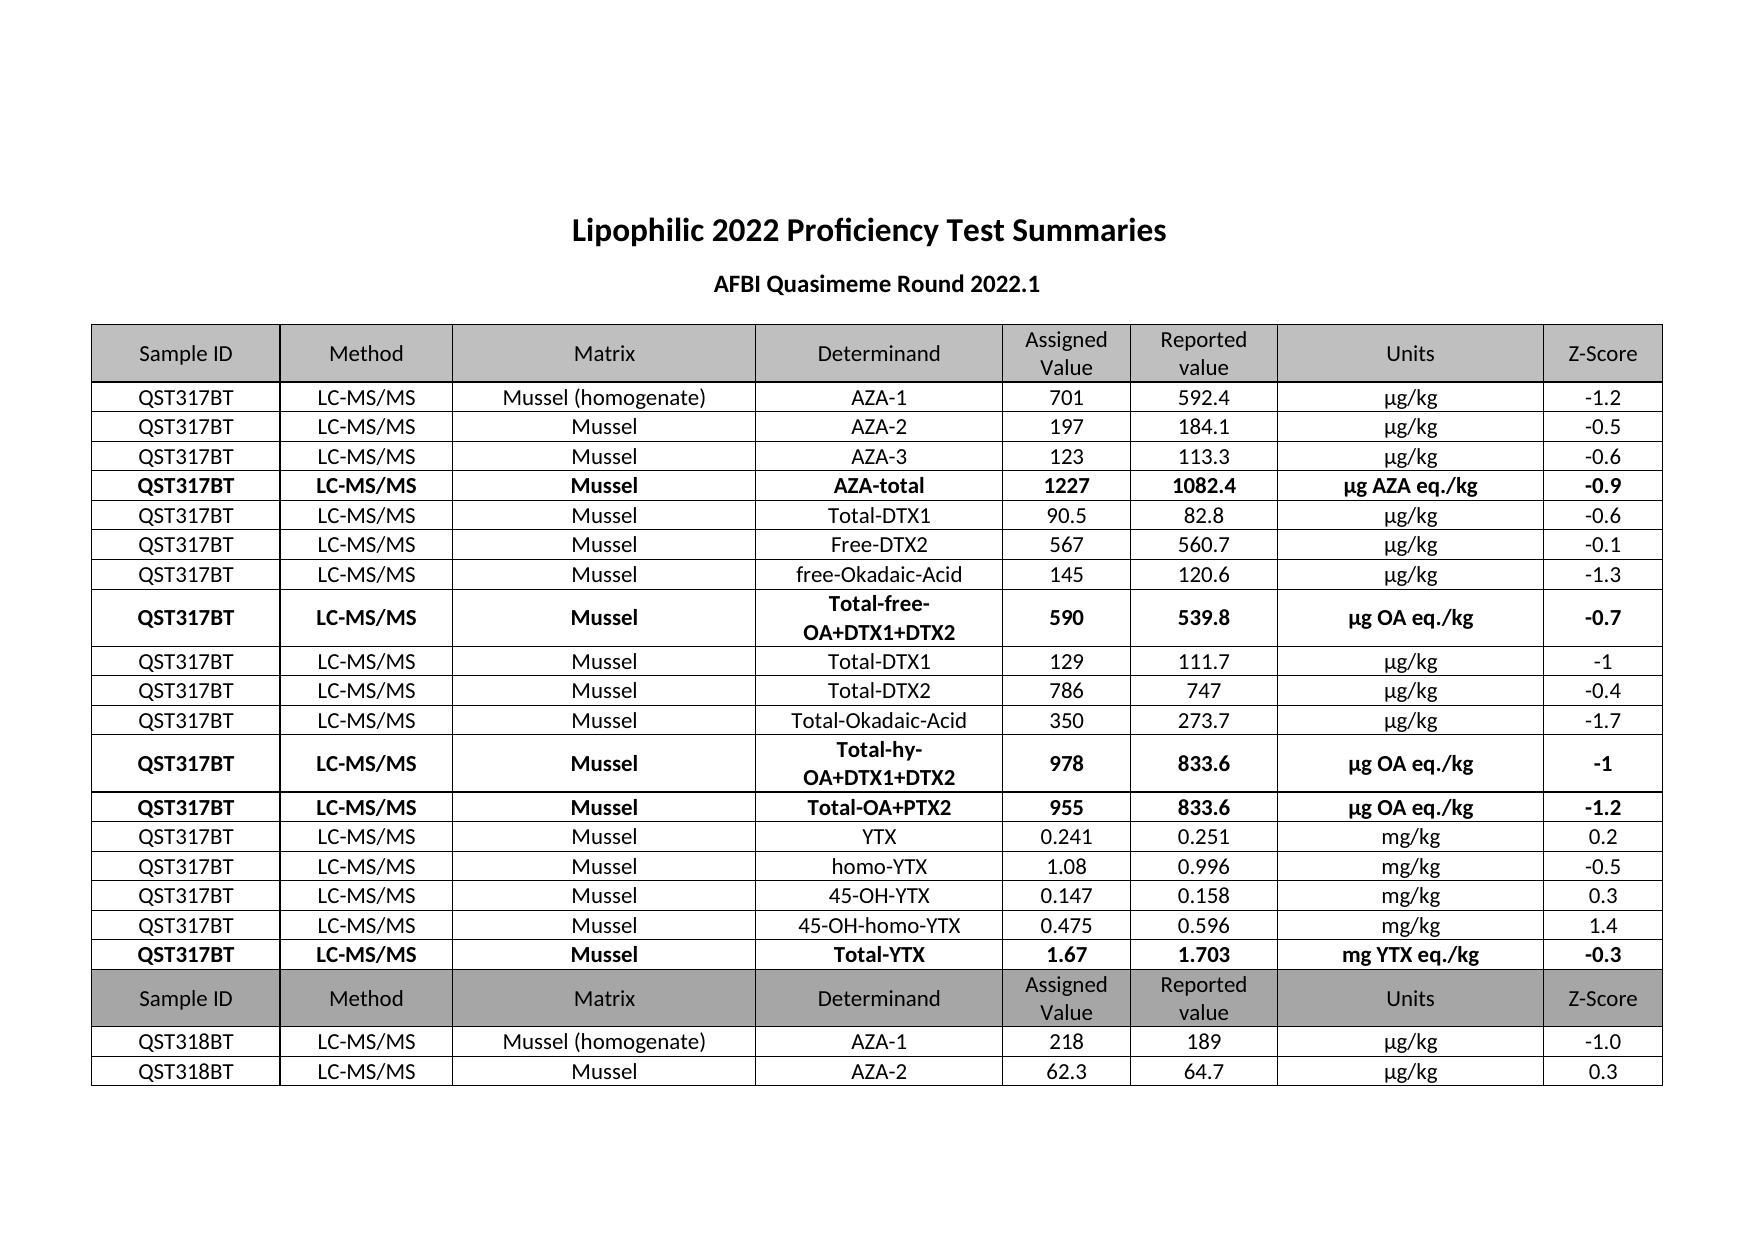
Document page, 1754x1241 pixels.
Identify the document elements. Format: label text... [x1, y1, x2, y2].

table_cell Units [1278, 970, 1543, 1026]
table_cell 833.6 [1131, 793, 1277, 821]
table_cell QST317BT [92, 822, 279, 851]
table_cell 62.3 [1003, 1057, 1130, 1085]
table_cell QST317BT [92, 706, 279, 734]
table_cell Total-Okadaic-Acid [756, 706, 1002, 734]
table_header Method [281, 325, 452, 381]
table_cell LC-MS/MS [281, 940, 452, 969]
table_cell Reported value [1131, 970, 1277, 1026]
table_cell 0.251 [1131, 822, 1277, 851]
table_cell LC-MS/MS [281, 881, 452, 910]
table_cell 560.7 [1131, 530, 1277, 559]
table_cell 145 [1003, 560, 1130, 588]
table_cell -0.5 [1544, 412, 1662, 441]
table_cell 1082.4 [1131, 471, 1277, 500]
table_cell 113.3 [1131, 442, 1277, 470]
table_cell Mussel [453, 793, 755, 821]
table_cell QST317BT [92, 412, 279, 441]
table_cell Total-OA+PTX2 [756, 793, 1002, 821]
table_cell -1.7 [1544, 706, 1662, 734]
table_cell 64.7 [1131, 1057, 1277, 1085]
table_cell Mussel [453, 911, 755, 939]
table_cell LC-MS/MS [281, 590, 452, 646]
table_cell -1 [1544, 735, 1662, 791]
table_cell mg YTX eq./kg [1278, 940, 1543, 969]
table_cell Total-DTX1 [756, 647, 1002, 675]
table_cell 0.147 [1003, 881, 1130, 910]
table_cell LC-MS/MS [281, 560, 452, 588]
table_cell 111.7 [1131, 647, 1277, 675]
table_cell Mussel [453, 647, 755, 675]
text Lipophilic 2022 Proficiency Test Summaries [150, 209, 1604, 250]
table_cell µg/kg [1278, 706, 1543, 734]
table_cell Total-DTX2 [756, 676, 1002, 705]
table_header Sample ID [92, 325, 279, 381]
table_cell 539.8 [1131, 590, 1277, 646]
table_cell µg/kg [1278, 530, 1543, 559]
table_cell Assigned Value [1003, 970, 1130, 1026]
table_cell -0.1 [1544, 530, 1662, 559]
table_cell LC-MS/MS [281, 501, 452, 529]
table_cell Mussel [453, 471, 755, 500]
table_header Units [1278, 325, 1543, 381]
table_cell Total-free-OA+DTX1+DTX2 [756, 590, 1002, 646]
table_cell QST317BT [92, 471, 279, 500]
table_cell mg/kg [1278, 822, 1543, 851]
table_cell Total-YTX [756, 940, 1002, 969]
table_cell -0.6 [1544, 442, 1662, 470]
table_cell -0.4 [1544, 676, 1662, 705]
table_cell YTX [756, 822, 1002, 851]
table_cell Free-DTX2 [756, 530, 1002, 559]
table_cell LC-MS/MS [281, 412, 452, 441]
table_header Reported value [1131, 325, 1277, 381]
table_cell homo-YTX [756, 852, 1002, 880]
table_cell -0.5 [1544, 852, 1662, 880]
table_cell µg/kg [1278, 442, 1543, 470]
table_cell 184.1 [1131, 412, 1277, 441]
table_cell mg/kg [1278, 881, 1543, 910]
table_cell AZA-2 [756, 1057, 1002, 1085]
table_cell mg/kg [1278, 852, 1543, 880]
table_cell QST317BT [92, 590, 279, 646]
table_cell QST318BT [92, 1057, 279, 1085]
table_cell QST317BT [92, 881, 279, 910]
table_cell Matrix [453, 970, 755, 1026]
table_cell LC-MS/MS [281, 471, 452, 500]
table_cell Mussel [453, 881, 755, 910]
table_cell QST317BT [92, 647, 279, 675]
table_cell QST317BT [92, 852, 279, 880]
table_cell µg/kg [1278, 1057, 1543, 1085]
table_cell LC-MS/MS [281, 383, 452, 411]
table_cell 567 [1003, 530, 1130, 559]
table_header Z-Score [1544, 325, 1662, 381]
table_cell QST317BT [92, 383, 279, 411]
table_cell µg/kg [1278, 647, 1543, 675]
table_cell -0.9 [1544, 471, 1662, 500]
table_cell 701 [1003, 383, 1130, 411]
table_cell AZA-3 [756, 442, 1002, 470]
table_cell Total-DTX1 [756, 501, 1002, 529]
table_cell 0.3 [1544, 1057, 1662, 1085]
table_cell QST317BT [92, 911, 279, 939]
table_cell 273.7 [1131, 706, 1277, 734]
table_cell mg/kg [1278, 911, 1543, 939]
table_cell Mussel (homogenate) [453, 1027, 755, 1056]
table_cell LC-MS/MS [281, 530, 452, 559]
table_cell LC-MS/MS [281, 676, 452, 705]
table_cell 833.6 [1131, 735, 1277, 791]
table_cell 0.241 [1003, 822, 1130, 851]
table_cell 218 [1003, 1027, 1130, 1056]
table_cell µg/kg [1278, 676, 1543, 705]
table_cell free-Okadaic-Acid [756, 560, 1002, 588]
table_cell 45-OH-homo-YTX [756, 911, 1002, 939]
table_cell Mussel [453, 590, 755, 646]
table_cell µg OA eq./kg [1278, 735, 1543, 791]
table_cell Mussel [453, 940, 755, 969]
table_cell 0.596 [1131, 911, 1277, 939]
table_cell QST318BT [92, 1027, 279, 1056]
table_cell QST317BT [92, 530, 279, 559]
table_cell Mussel [453, 852, 755, 880]
table_cell LC-MS/MS [281, 1057, 452, 1085]
table_header Matrix [453, 325, 755, 381]
table_header Assigned Value [1003, 325, 1130, 381]
table_cell Mussel [453, 412, 755, 441]
table_cell Mussel [453, 735, 755, 791]
table_cell 1.67 [1003, 940, 1130, 969]
table_cell 786 [1003, 676, 1130, 705]
table_cell -1.2 [1544, 793, 1662, 821]
table_cell -1.0 [1544, 1027, 1662, 1056]
text AFBI Quasimeme Round 2022.1 [150, 268, 1604, 299]
table_cell Mussel [453, 706, 755, 734]
table_cell QST317BT [92, 560, 279, 588]
table_cell LC-MS/MS [281, 852, 452, 880]
table_cell µg AZA eq./kg [1278, 471, 1543, 500]
table_cell Mussel [453, 676, 755, 705]
table_cell 90.5 [1003, 501, 1130, 529]
table_cell Mussel [453, 442, 755, 470]
table_cell -0.6 [1544, 501, 1662, 529]
table_cell µg OA eq./kg [1278, 793, 1543, 821]
table_cell Mussel [453, 822, 755, 851]
table_cell 1.703 [1131, 940, 1277, 969]
table_cell 955 [1003, 793, 1130, 821]
table_cell µg/kg [1278, 560, 1543, 588]
table_cell QST317BT [92, 501, 279, 529]
table_cell Total-hy-OA+DTX1+DTX2 [756, 735, 1002, 791]
table_cell 123 [1003, 442, 1130, 470]
table_cell LC-MS/MS [281, 706, 452, 734]
table_cell LC-MS/MS [281, 911, 452, 939]
table_cell LC-MS/MS [281, 647, 452, 675]
table_cell µg/kg [1278, 1027, 1543, 1056]
table_cell 0.475 [1003, 911, 1130, 939]
table_cell LC-MS/MS [281, 735, 452, 791]
table_cell QST317BT [92, 735, 279, 791]
table_cell LC-MS/MS [281, 1027, 452, 1056]
table_cell 1.4 [1544, 911, 1662, 939]
table_cell 350 [1003, 706, 1130, 734]
table_cell µg/kg [1278, 383, 1543, 411]
table_cell 82.8 [1131, 501, 1277, 529]
table_cell -1.2 [1544, 383, 1662, 411]
table_header Determinand [756, 325, 1002, 381]
table_cell 0.3 [1544, 881, 1662, 910]
table_cell LC-MS/MS [281, 822, 452, 851]
table_cell 590 [1003, 590, 1130, 646]
table_cell Method [281, 970, 452, 1026]
table_cell Determinand [756, 970, 1002, 1026]
table_cell 1227 [1003, 471, 1130, 500]
table_cell QST317BT [92, 676, 279, 705]
table_cell µg OA eq./kg [1278, 590, 1543, 646]
table_cell 978 [1003, 735, 1130, 791]
table_cell -1 [1544, 647, 1662, 675]
table_cell µg/kg [1278, 501, 1543, 529]
table_cell QST317BT [92, 442, 279, 470]
table_cell -0.3 [1544, 940, 1662, 969]
table_cell Mussel [453, 501, 755, 529]
table_cell Mussel [453, 1057, 755, 1085]
table_cell Mussel (homogenate) [453, 383, 755, 411]
table_cell Mussel [453, 530, 755, 559]
table_cell 197 [1003, 412, 1130, 441]
table_cell QST317BT [92, 793, 279, 821]
table_cell 120.6 [1131, 560, 1277, 588]
table_cell 45-OH-YTX [756, 881, 1002, 910]
table_cell µg/kg [1278, 412, 1543, 441]
table_cell QST317BT [92, 940, 279, 969]
table_cell 0.996 [1131, 852, 1277, 880]
table_cell 189 [1131, 1027, 1277, 1056]
table_cell LC-MS/MS [281, 442, 452, 470]
table_cell 129 [1003, 647, 1130, 675]
table_cell -1.3 [1544, 560, 1662, 588]
table_cell AZA-total [756, 471, 1002, 500]
table_cell -0.7 [1544, 590, 1662, 646]
table_cell 1.08 [1003, 852, 1130, 880]
table_cell AZA-1 [756, 383, 1002, 411]
table_cell AZA-1 [756, 1027, 1002, 1056]
table_cell 0.158 [1131, 881, 1277, 910]
table_cell 0.2 [1544, 822, 1662, 851]
table_cell Mussel [453, 560, 755, 588]
table_cell LC-MS/MS [281, 793, 452, 821]
table_cell 747 [1131, 676, 1277, 705]
table_cell Sample ID [92, 970, 279, 1026]
table_cell AZA-2 [756, 412, 1002, 441]
table_cell 592.4 [1131, 383, 1277, 411]
table_cell Z-Score [1544, 970, 1662, 1026]
